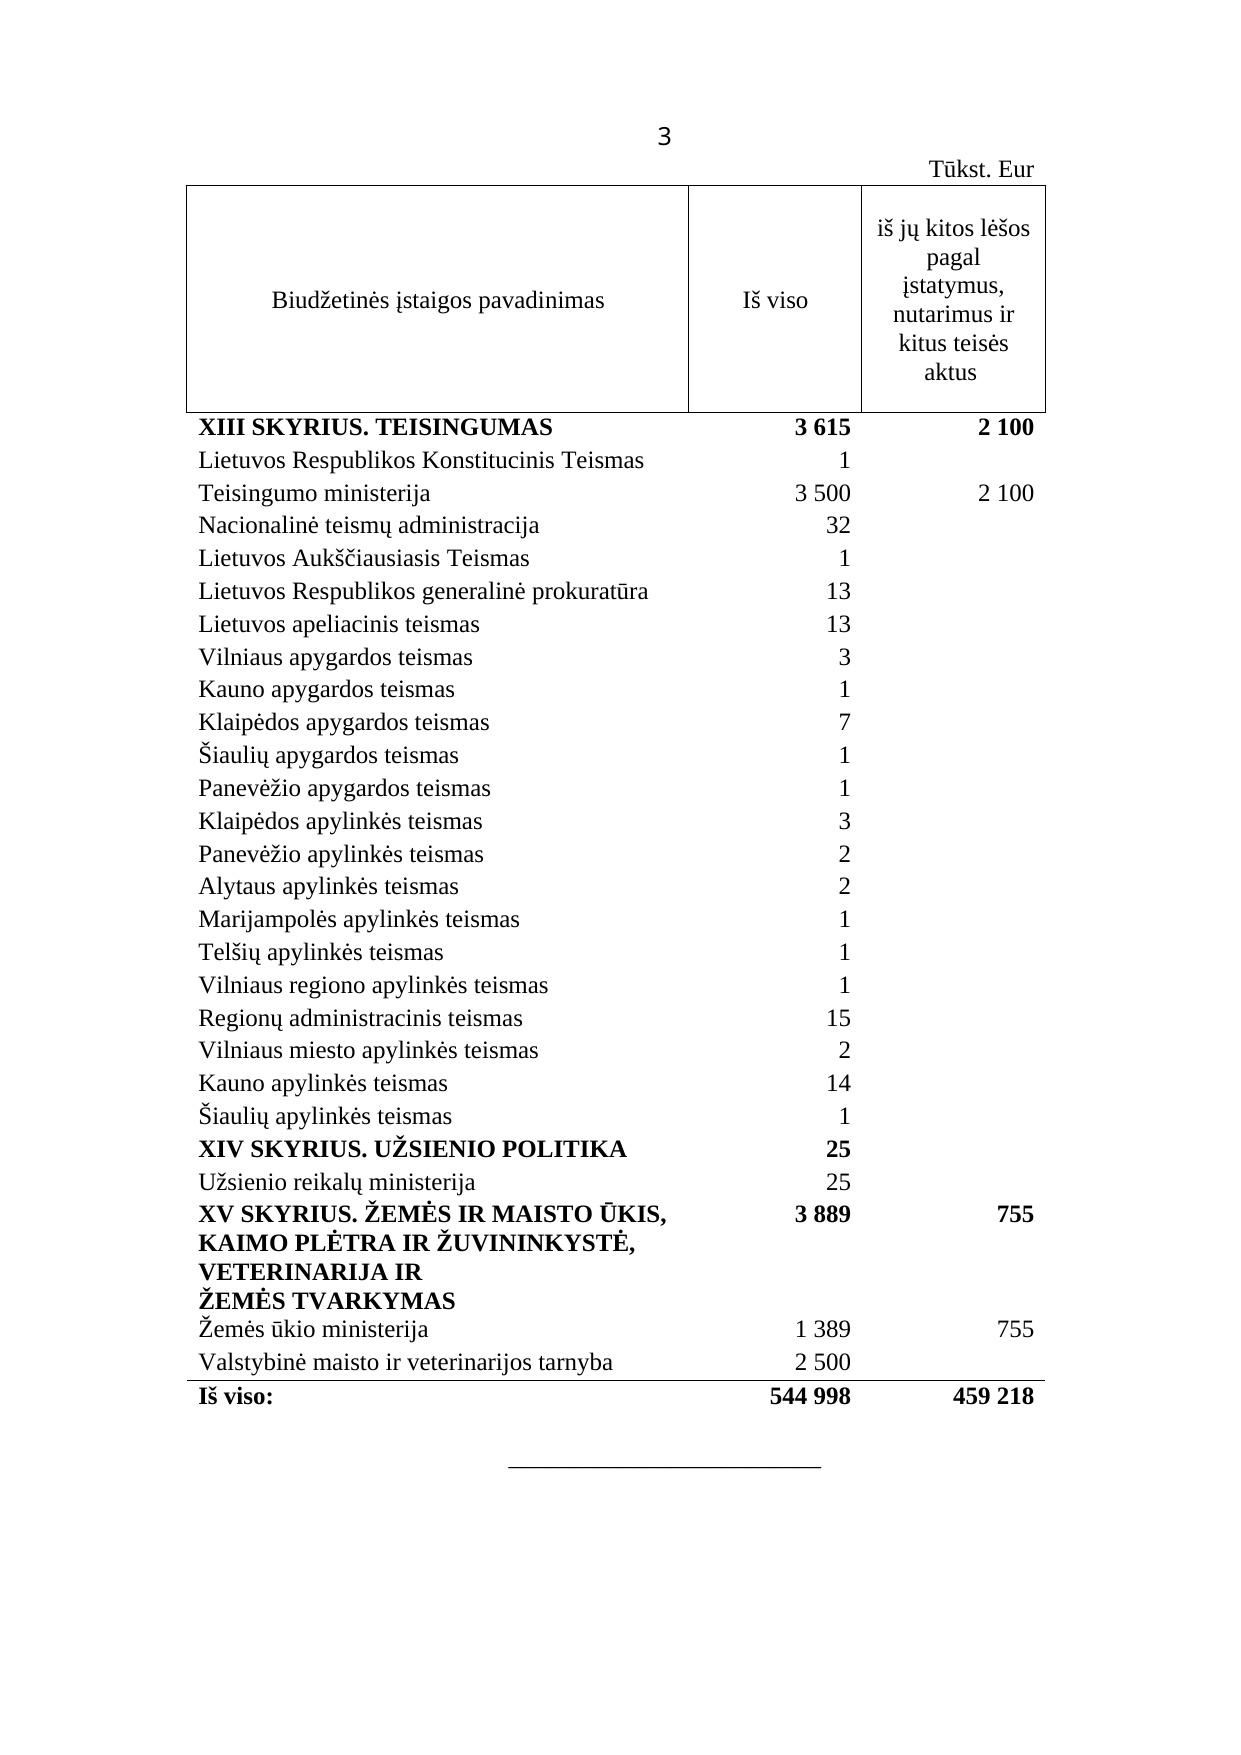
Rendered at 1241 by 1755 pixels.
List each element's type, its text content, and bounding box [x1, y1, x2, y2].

table_cell 3 615 [689, 413, 862, 445]
table_cell [862, 543, 1045, 576]
table_cell [862, 839, 1045, 871]
table_cell Valstybinė maisto ir veterinarijos tarnyba [187, 1348, 689, 1380]
table_cell 7 [689, 708, 862, 740]
table_cell 25 [689, 1167, 862, 1199]
table_cell 1 389 [689, 1315, 862, 1347]
table_cell 2 100 [862, 478, 1045, 511]
table_cell Vilniaus apygardos teismas [187, 642, 689, 674]
table_cell [862, 740, 1045, 773]
table_cell 1 [689, 937, 862, 970]
table_cell Teisingumo ministerija [187, 478, 689, 511]
table_cell [862, 1101, 1045, 1134]
table_cell [862, 708, 1045, 740]
table_cell Telšių apylinkės teismas [187, 937, 689, 970]
table_cell 2 [689, 871, 862, 904]
table_cell 1 [689, 904, 862, 937]
table_cell Iš viso [689, 186, 861, 412]
table_cell 1 [689, 970, 862, 1003]
table_header [187, 152, 689, 185]
text _________________________ [177, 1442, 1152, 1471]
table_cell [862, 445, 1045, 478]
table_cell Panevėžio apygardos teismas [187, 773, 689, 806]
table_cell 15 [689, 1003, 862, 1036]
table_cell Klaipėdos apygardos teismas [187, 708, 689, 740]
table_cell iš jų kitos lėšos pagal įstatymus, nutarimus ir kitus teisės aktus [862, 186, 1045, 412]
table_cell 1 [689, 445, 862, 478]
table_cell [862, 576, 1045, 609]
table_cell Biudžetinės įstaigos pavadinimas [187, 186, 688, 412]
table_cell [862, 937, 1045, 970]
table_cell Žemės ūkio ministerija [187, 1315, 689, 1347]
table_cell Kauno apylinkės teismas [187, 1068, 689, 1101]
table_header Tūkst. Eur [689, 152, 1045, 185]
table_cell 459 218 [862, 1381, 1045, 1413]
table_cell 25 [689, 1134, 862, 1167]
table_cell 1 [689, 543, 862, 576]
table_cell 13 [689, 609, 862, 642]
table_cell XIII SKYRIUS. TEISINGUMAS [187, 413, 689, 445]
table_cell Iš viso: [187, 1381, 689, 1413]
table_cell 1 [689, 1101, 862, 1134]
table_cell 2 100 [862, 413, 1045, 445]
table_cell Šiaulių apylinkės teismas [187, 1101, 689, 1134]
table_cell [862, 970, 1045, 1003]
table_cell Užsienio reikalų ministerija [187, 1167, 689, 1199]
table_cell 2 [689, 839, 862, 871]
table_cell 3 [689, 806, 862, 839]
table_cell Nacionalinė teismų administracija [187, 511, 689, 543]
table_cell Lietuvos Respublikos generalinė prokuratūra [187, 576, 689, 609]
table_cell [862, 642, 1045, 674]
table_cell [862, 1003, 1045, 1036]
table_cell [862, 806, 1045, 839]
table_cell Lietuvos Respublikos Konstitucinis Teismas [187, 445, 689, 478]
table_cell [862, 773, 1045, 806]
table_cell Vilniaus regiono apylinkės teismas [187, 970, 689, 1003]
table_cell 1 [689, 740, 862, 773]
table_cell 2 500 [689, 1348, 862, 1380]
table_cell [862, 1134, 1045, 1167]
table_cell 3 [689, 642, 862, 674]
table_cell [862, 871, 1045, 904]
table_cell 14 [689, 1068, 862, 1101]
table_cell 3 500 [689, 478, 862, 511]
table_cell 1 [689, 675, 862, 707]
table_cell 1 [689, 773, 862, 806]
table_cell Panevėžio apylinkės teismas [187, 839, 689, 871]
table_cell [862, 609, 1045, 642]
table_cell Regionų administracinis teismas [187, 1003, 689, 1036]
table_cell 32 [689, 511, 862, 543]
table_cell Lietuvos Aukščiausiasis Teismas [187, 543, 689, 576]
table_cell 3 889 [689, 1200, 862, 1314]
table_cell Lietuvos apeliacinis teismas [187, 609, 689, 642]
table_cell [862, 1348, 1045, 1380]
table_cell 755 [862, 1200, 1045, 1314]
table_cell [862, 1068, 1045, 1101]
table_cell 544 998 [689, 1381, 862, 1413]
table_cell 13 [689, 576, 862, 609]
table_cell Šiaulių apygardos teismas [187, 740, 689, 773]
table_cell 755 [862, 1315, 1045, 1347]
table_cell Kauno apygardos teismas [187, 675, 689, 707]
table_cell XV SKYRIUS. ŽEMĖS IR MAISTO ŪKIS, KAIMO PLĖTRA IR ŽUVININKYSTĖ, VETERINARIJA IR ŽEMĖS TVARKYMAS [187, 1200, 689, 1314]
table_cell Vilniaus miesto apylinkės teismas [187, 1036, 689, 1068]
table_cell [862, 904, 1045, 937]
table_cell Marijampolės apylinkės teismas [187, 904, 689, 937]
table_cell Klaipėdos apylinkės teismas [187, 806, 689, 839]
table_cell [862, 1167, 1045, 1199]
table_cell [862, 511, 1045, 543]
table_cell XIV SKYRIUS. UŽSIENIO POLITIKA [187, 1134, 689, 1167]
table_cell [862, 1036, 1045, 1068]
table_cell [862, 675, 1045, 707]
table_cell 2 [689, 1036, 862, 1068]
table_cell Alytaus apylinkės teismas [187, 871, 689, 904]
